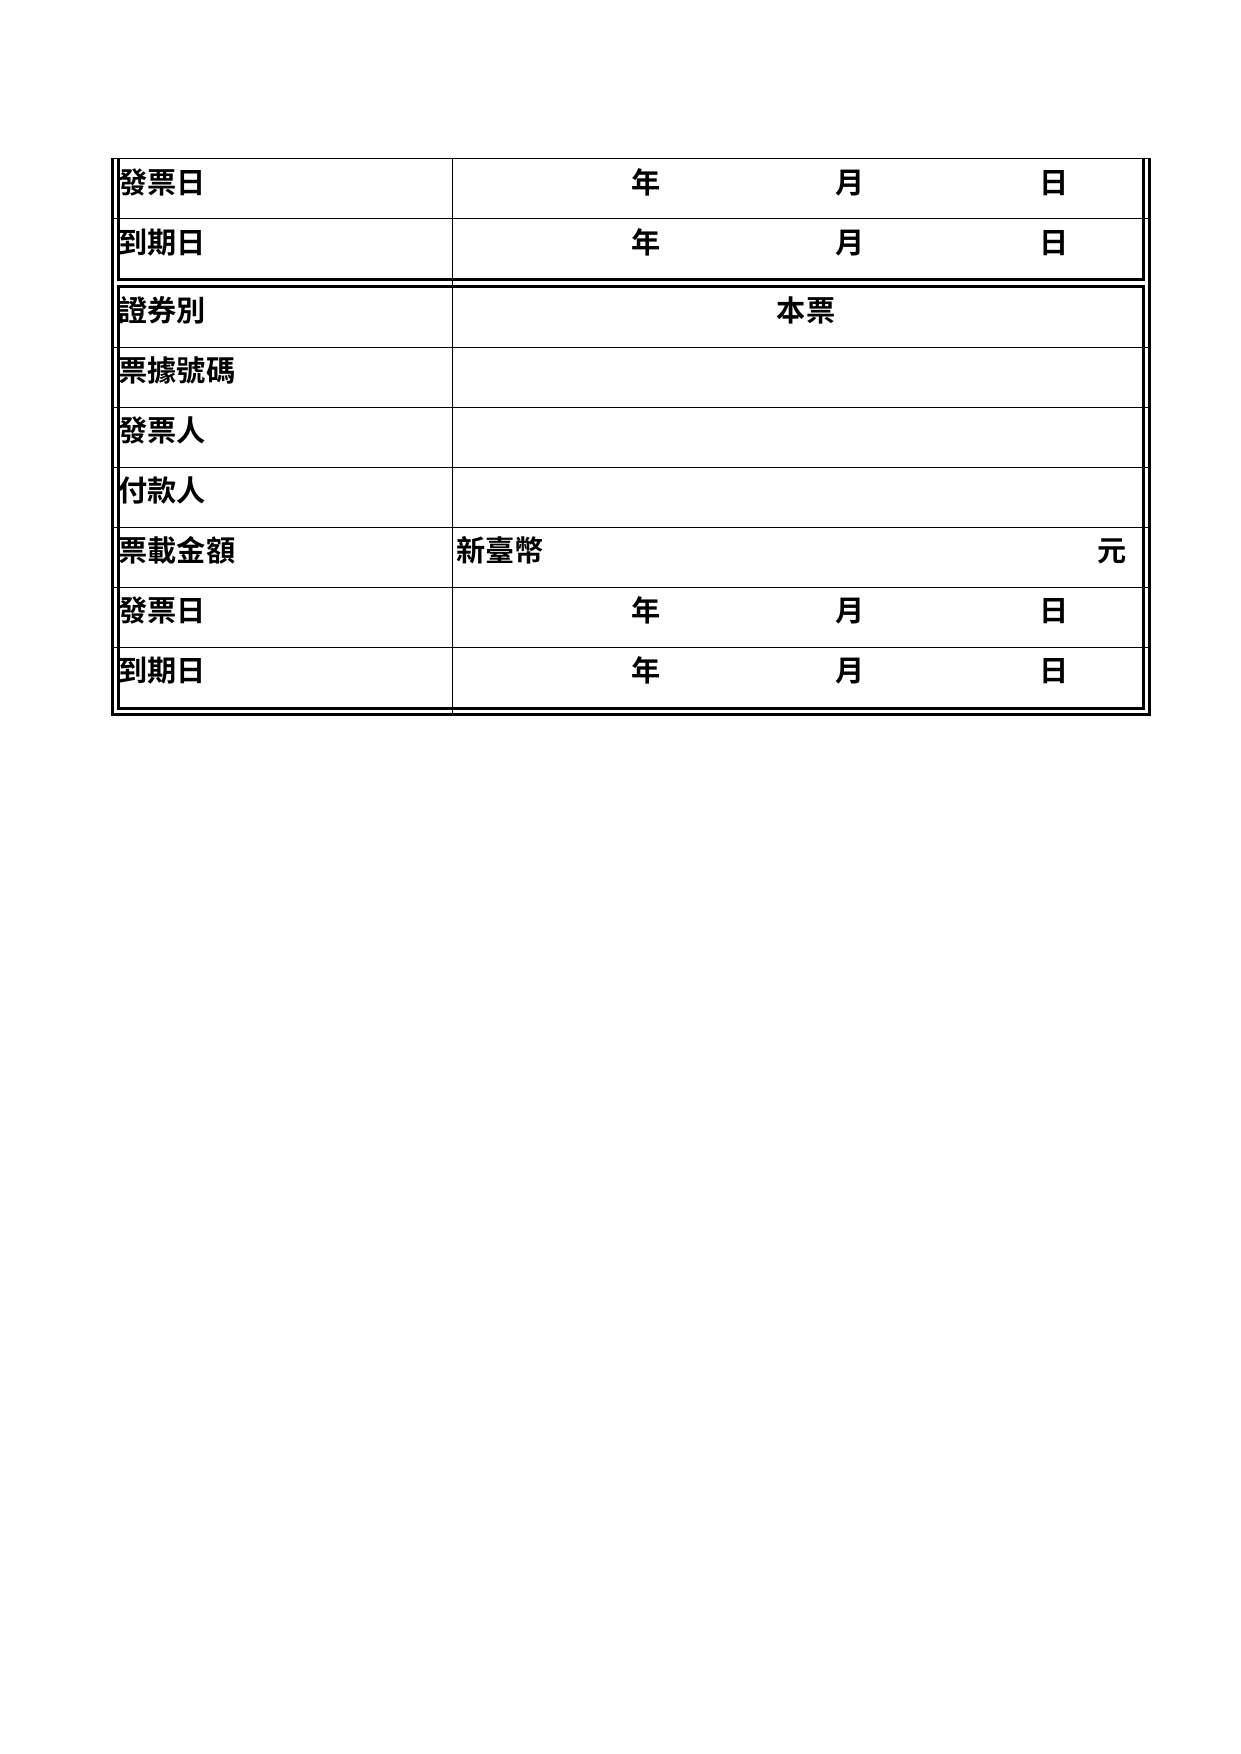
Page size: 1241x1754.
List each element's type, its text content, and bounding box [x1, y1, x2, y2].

table_cell 票載金額 [120, 528, 452, 587]
table_cell [453, 468, 1142, 527]
table_cell 付款人 [120, 468, 452, 527]
table_cell 證券別 [115, 278, 452, 347]
table_cell [453, 408, 1142, 467]
table_cell 年 月 日 [453, 648, 1142, 707]
table_cell 發票日 [120, 588, 452, 647]
table_cell 新臺幣 元 [453, 528, 1142, 587]
table_cell 到期日 [120, 648, 452, 707]
table_cell 本票 [453, 278, 1147, 347]
table_cell 年 月 日 [453, 159, 1142, 218]
table_cell 年 月 日 [453, 219, 1142, 278]
table_cell 票據號碼 [120, 348, 452, 407]
table_cell 到期日 [120, 219, 452, 278]
table_cell 年 月 日 [453, 588, 1142, 647]
table_cell [453, 348, 1142, 407]
table_cell 發票日 [120, 159, 452, 218]
table_cell 發票人 [120, 408, 452, 467]
